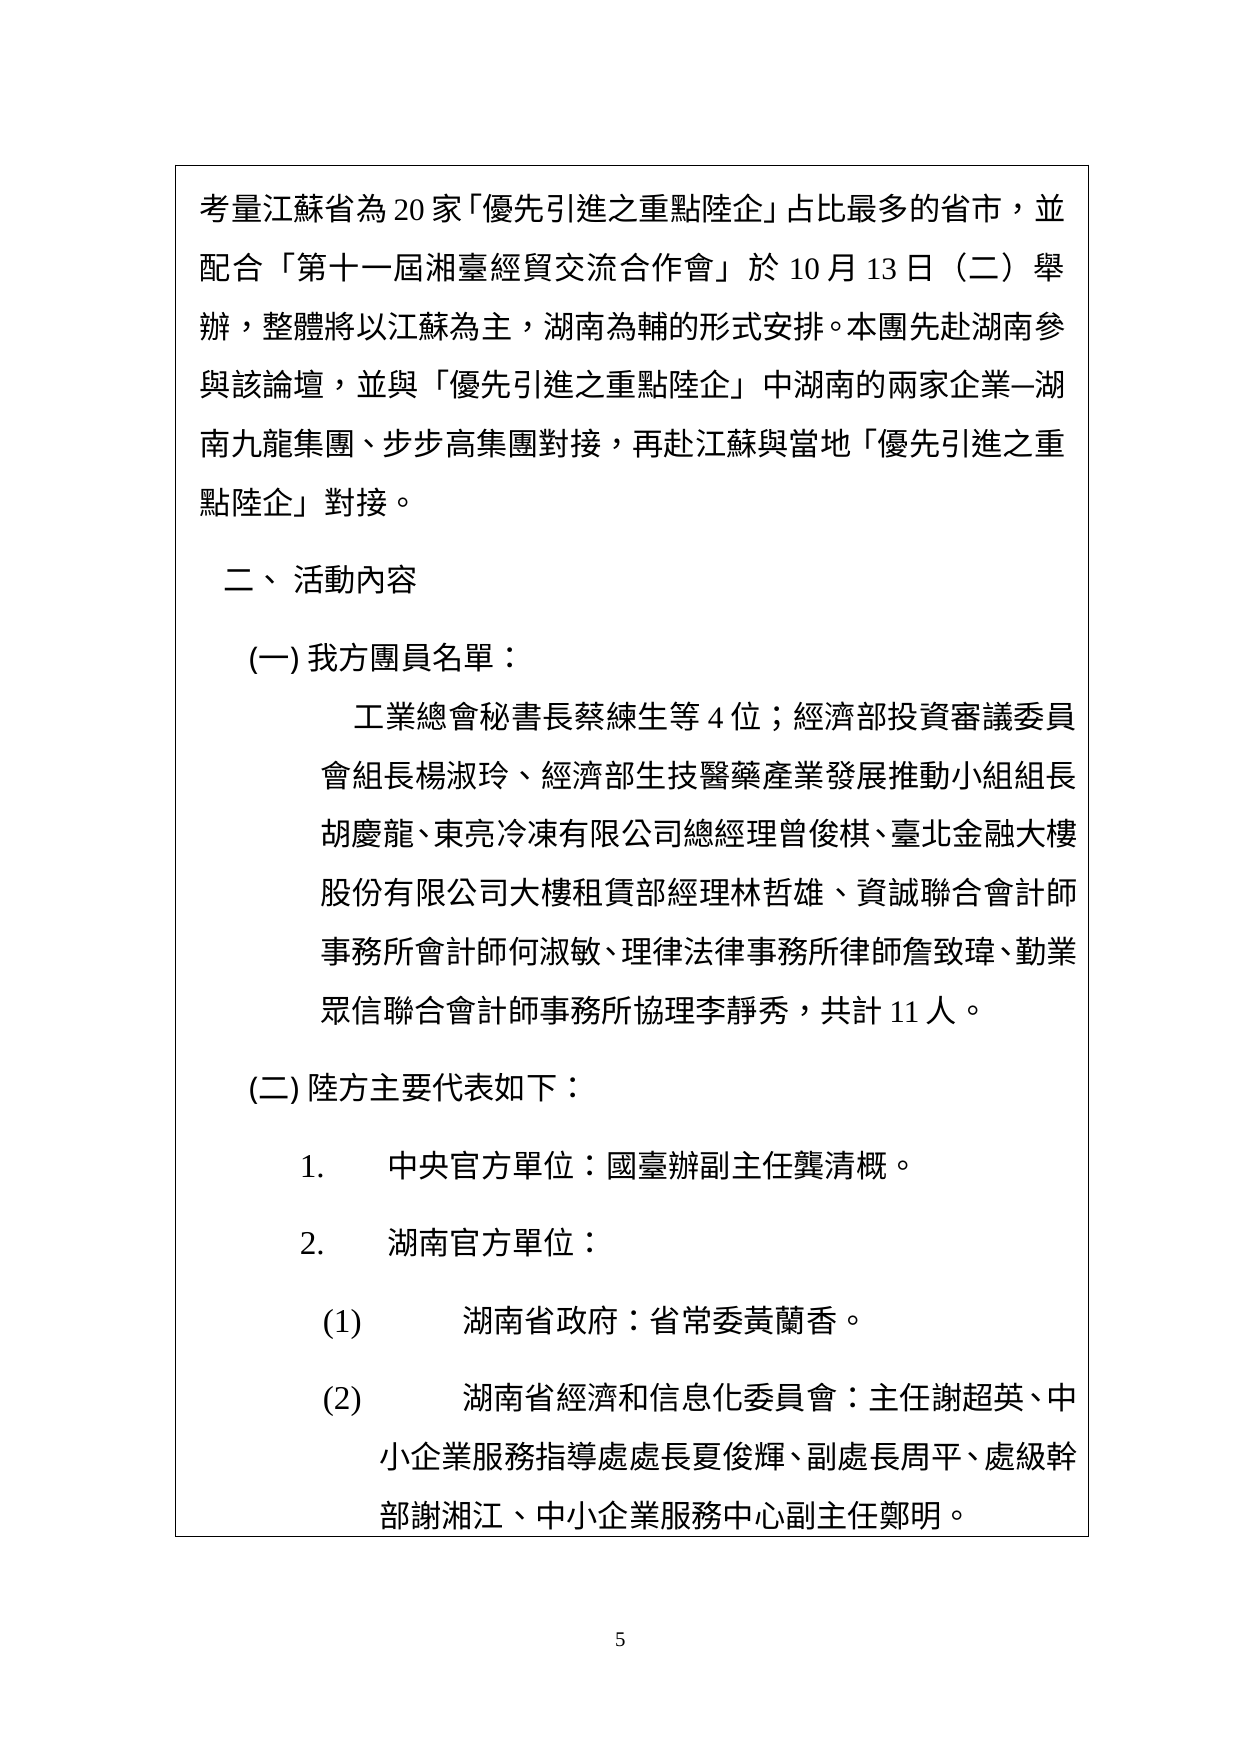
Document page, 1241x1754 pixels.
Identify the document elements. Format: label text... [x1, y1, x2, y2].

table_cell 交流活動基本資料 活動名稱：「兩岸投資交流訪問團」 活動日期：104年10月12日至17日 主辦單位：中華民國全國工業總會 接待單位： 湖南省：湖南省政府、湖南省工商業聯合會（以下簡稱湖南省工商聯）、步步高集團、九龍集團等。 江蘇省：江蘇省政府、南京市政府、蘇寧控股集團、華潤集團、南京奧賽康藥業等。 報告撰寫人服務單位：經濟部投資審議委員會 活動（會議）重點 活動性質 104年度經濟部「促進陸商來臺投資專案計畫」，鎖定對臺灣有益於兩岸產業供應鏈合作、開拓兩岸或全球市場之陸資企業者，籌組機動招商團赴中國大陸進行招商工作，並邀請國內官員、學者專家、產業界代表或業者、專業代理人（律師及會計師）及相關單位與當地的商會及陸企舉行交流座談，交換具體意見，增進陸商對臺了解並強化投資意願。（本團行程表、團員名單如附件1、2）。本次投資訪問團為提高本次招商團的效益，考量江蘇省為20家「優先引進之重點陸企」占比最多的省市，並配合「第十一屆湘臺經貿交流合作會」於10月13日（二）舉辦，整體將以江蘇為主，湖南為輔的形式安排。本團先赴湖南參與該論壇，並與「優先引進之重點陸企」中湖南的兩家企業─湖南九龍集團、步步高集團對接，再赴江蘇與當地「優先引進之重點陸企」對接。 活動內容 我方團員名單： 工業總會秘書長蔡練生等4位；經濟部投資審議委員會組長楊淑玲、經濟部生技醫藥產業發展推動小組組長胡慶龍、東亮冷凍有限公司總經理曾俊棋、臺北金融大樓股份有限公司大樓租賃部經理林哲雄、資誠聯合會計師事務所會計師何淑敏、理律法律事務所律師詹致瑋、勤業眾信聯合會計師事務所協理李靜秀，共計11人。 陸方主要代表如下： 中央官方單位：國臺辦副主任龔清概。 湖南官方單位： 湖南省政府：省常委黃蘭香。 湖南省經濟和信息化委員會：主任謝超英、中小企業服務指導處處長夏俊輝、副處長周平、處級幹部謝湘江、中小企業服務中心副主任鄭明。 湖南省臺灣事務辦公室：副主任傅雷、經濟處處長陳軍。 湖南民間單位： 湖南省工商聯：主任湯新華、秘書長漆平波、連絡處處長許量、青年企業家商會副會長李雅璇。 湖南金榮企業(集團)有限公司：總裁李文金、經理羅娟。 步步高業連鎖股份有限公司：總裁陳志強。 湖南九龍經貿集團有限公司：總裁彭青松、貿易事業部總經理姚民、戰略發展部部長吳躍文。 湖南麓谷置業有限公司：董事長楊波。 中部生物谷科技有限公司：副總裁張玉琴。 湖南天康科技有限公司：董事長高澤斌。 雅寧醫療器械有限公司：董事長涂先明。 湖南九華生物科技有限公司：董事長王裕翔 長沙維寧醫療器械有限公司：總經理彭以剛。 湖南湘恆律師事務所：主任鄭宇敦。 江蘇官方單位： 江蘇省政府：臺辦經濟處處長楊劍、副處長李曉志、主任科員劉希佳。 南京市政府：臺辦副主任季斌、經濟處主任科員張沖、主任科員薛荔。 南京市秦淮區政府：副區長裴清海、投資促進局局長吳杰、副局長雷明。 江蘇民間單位： 江蘇省工商業聯合會：聯絡處處長周強軍 蘇寧雲商集團股份有限公司：副總裁王哲、超市公司總經理馮駿、海外購事業部商品部總經理助理睦毅、海外購事業部商品部經理陳鵬、海外購事業部商品部招商經理王玉輝。 南京奧賽康藥業股份有限公司：副總經理兼江寧生產中心總經理蔡繼蘭、副總經理張建義、生產總監杭以榮、設備總監耿恆海。 華潤集團：蘇果超市有限公司副總經理湯健。 江蘇省供銷合作總社：副主任郭盛強。 鵬欣集團：南京水游城商業管理有限公司副總經理熊志偉、南京水游城假日酒店總經理黃岳 本次訪問團重要活動紀要如下： 「第十一屆湘臺經貿交流合作會」 與會人員： 10月13日上午09時00分訪問團團長蔡練生秘書長等9人參與「第十一屆湘臺經貿交流合作會」，並與國臺辦副主任龔清概、湖南省常委黃蘭香、電機電子工業同業公會莊順吉理事等人舉行交流座談。 會議紀要： 「第十一屆湘臺經貿交流合作會」 「第十一屆湘臺經貿交流合作會」於本月13-14日起在湖南邵陽舉行2天。本屆合作會主題聚焦在兩岸「互聯網＋」促進中小企業轉型發展，以及湖南省承接產業轉移等重要議題。兩岸產、官、學界人士約300名共同參會，匯集眾多臺灣知名企業包括統一集團、英業達、羅莎集團等。 透過湘臺會平臺，加強兩岸產業合作 臺資已是湖南境外引資的第二位，包括富士康、旺旺集團、聯華電子、九興控股、統一集團、頂新集團、臺達電子、國產實業等知名企業紛紛落戶湖南。隨著我政府於2009年6月底開放陸資來臺投資，兩岸展開雙向投資的新局，湘企也能可透過與臺灣企業的合作，逐步建立企業品牌形象、提升本身生產效率與產品附加價值，連結全球。透過湘臺會的合作平臺，雙方可就五方面加強合作，包括科技創新領域合作、推進製造產業的升級、拓展農業附加價值合作、深化現代服務業合作，逐步穩健落實雙邊產業合作的項目，共同促進雙邊的經貿關係。 加強湖南與臺灣中小企業交流合作框架協定 工業總會秘書長蔡練生表示，隨著大陸沿海地區人力、土地成本攀升，不少臺資企業逐漸轉移至大陸內陸地區發展，有的臺商選擇移至東南亞國家，有的則選擇大陸內陸地區，已有不少臺商從廣東沿海轉移至江西、湖南等地。像湖南有七千多萬人口和廣大腹地，對臺商而言，除了可以當成生產基地，也可以是發展的市場。 為加強兩邊經貿交流合作的深化，工業總會與湖南省經濟和信化委員會簽署「加強湖南與臺灣中小企業交流合作框架協定」，內容涵蓋建立資訊溝通機制、產業對接、企業服務等合作內容，透過雙邊的框架協定的簽訂，將為更多未來有意願赴臺投資的陸商提供更好的服務條件。 訪問團與湖南省經信委舉行交流座談 與會人員： 10月13日下午18時00分訪問團團長蔡練生秘書長等9人拜會湖南省經信委主任謝超英、中小企業處長夏俊輝、副處長周平、處級幹部謝湘江、中小企業服務中心副主任鄭明，以及湖南省臺辦副主任傅雷、經濟處處長陳軍等7人。 會議紀要： 訪問團團長蔡練生秘書長表示，湖南2015年上半年對外直接投資額達到9.76億美元，同比增長130.5%，湖南「走出去」的成果亮眼，但湖南在臺投資並不顯著，在臺投資多以設立辦事處為主。但湖南截至今年上半年，已累計批准臺資項目2348個，合同臺資額74.43億美元，實際到位臺資61.33億美元。對臺招商引資居境外引資第2位。 根據2015年上半年湖南所發佈的《湖南對接「一帶一路」戰略推動優勢企業「走出去」實施方案》，推薦臺灣能作為是湘企走出去的支點，來臺投資將能加快國際化步伐，承接臺灣優勢產業轉移。臺灣經驗確實可協助中國大陸產業進行轉型升級，兩岸產業優勢互補充滿機會，更有機會一同拓展國際經貿合作空間。 訪問團與湖南省工商聯合會舉行交流座談 與會人員： 10月14日上午09時30分訪問團團長蔡練生秘書長等9人拜會湖南省工商聯主任湯新華、秘書長漆平波、步步高業連鎖股份有限公司總裁陳志強、湖南九龍經貿集團有限公司總裁彭青松、湖南金榮企業（集團）有限公司總裁李文金、中部生物谷科技有限公司副總裁張玉琴、雅寧醫療器械有限公司董事長涂先明、湖南九華生物科技有限公司董事長王裕翔等17人。 會議紀要： 雙方共建交流平臺，深化產業合作機會 訪問團團長蔡練生秘書長肯定湖南工商聯在湖南當地輔導企業、推動市場開放，為湘企走向世界做出了積極的貢獻。湖南工商聯更是湖南歷史最悠久，至今已跨越60多年，會員數多達16萬家，本地首屈一指的工商團體。工業總會1948年於南京成立，目前已涵蓋臺灣159個產業公會，所屬會員廠商達10萬餘家，產值約占臺灣GDP將近3成，達新臺幣13.5兆元，也是臺灣最大、最具影響力的工商團體。透過工業總會和湖南工商聯共同搭起的平臺，協助兩邊的企業深化產業合作，共同激盪促進雙邊經貿發展的機會，讓雙邊的人民都能分享兩岸合作的紅利。 「十三五規劃」下，兩岸產業合作的重要性 在「十三五規劃」下的中國大陸經貿環境，較以往最大的不同在於，過去幾十年高速經濟發展的狀態在未來，將逐漸降速到成為經濟新常態7%的速度發展，並且要擺脫過去以出口為主，未來將以內需為主的市場結構。臺商過去兩頭在外，現在也需要面臨新的改變，開始需要了解以及融入大陸的市場。 中國大陸的服務業中短期將受惠於城鎮化的政策而有高速的成長，這也促使目前第二波臺商到大陸的投資將以服務業為最大宗。現行臺灣的金融業已陸續於中國大陸各地佈點，包括臺灣銀行、富邦銀行、土地銀行等臺灣大型金融機構，並促成許多兩岸指標型的合作案，諸如中國信託入股大陸中信銀行，國泰產險與阿里巴巴控股的螞蟻金服取得資本的合作等，象徵兩岸未來在服務業合作的趨勢將越來越顯著。 投資臺灣，兩岸攜手走向國際市場 近一兩年兩岸不約而同皆針對製造業的轉型提出相關的政策，以及提出實際方面的做法。中國大陸以「中國製造2025」為核心，首要為提高製造業創新能力、加快轉型升級，全面提高發展品質和核心競爭力。目標促使中國大陸由「製造大國」轉型成「製造強國」；臺灣則是提出生產力4.0，以智慧自動化做基礎，盼協助包括製造業、農業與服務業等各行各業，做到「虛（網路）實（生產線）整合」，加強運用智慧機器人、物聯網與大數據。 在兩岸分別提出製造業轉型的大戰略下，某些領域是相互重疊，包括利用互聯網+連結製造產業的智能化、雲端化、大數據化等，兩岸都具有相互合作的利基。臺灣由於在創新研發比較齊備，國際化程度高，陸企將能透過到臺灣投資實現走向世界的願景，再加上臺灣具有豐沛的研發能量以及平均素質高的人力資源，陸企亦能在臺灣建立創新研發中心，提升企業內部製程及研發的競爭力。最後臺灣的國際化程度高，也使得臺灣容易通過國際的認證，藉由投資臺灣，讓兩岸未來合作的空間無限寬廣。 訪問團副團長楊淑玲組長補充臺灣已於2009年6月正式開放陸資來臺，陸資可透過個人、公司或是經由第三地轉投資臺灣。在臺的投資模式可以是設立子公司、分工或是採合資的方式經營。目前對陸資的開放項目幅度，製造業的方面已達97%，另外，半數以上的服務業皆已對陸資開放。此外，臺灣在國際的評比上也屢獲不錯的佳績，2014年WEF全球競爭力臺灣排名全球第14位，美國「商業環境風險評估公司」（BERI）在今年8月所公布的《投資環境風險評估報告》，臺灣排名第4，僅次於新加坡、瑞士及德國。 臺灣國際化程度高、研發能量豐沛，對企業而言，投資臺灣具有相當大的吸引力，例如浙江愛麗芬公司來了臺灣後，借助臺灣的國際平臺，使得該企業的國際訂單多了兩成，悅達看中臺灣紡織業研發實力，投資臺灣南緯共同合作開發機能性布料，上海復星同樣也看好臺灣生醫技術和研發環境，投資臺灣漢霖從事生技醫療的研究。 訪問團團長蔡練生秘書長指出，工業總會為促進兩岸經貿發展、深化兩岸產業交流，以及搭建兩岸企業合作平臺，將會思考如何強化服務已在台灣投資的陸資企業，建構一個適合的平台，加強兩岸企業交流之平臺，並將擬請相關主管機關官員或學者專家說明臺灣產業及社會環境，以建構更友善的投資環境。未來湖南工商聯合會的會員團體瑞有意願來臺投資，工業總會及其平臺將能提供必要的協助以及排除來臺的投資障礙。最後，更希望藉此次的合作，能為雙邊共同促進兩岸經貿發展、深化兩岸產業交流邁向一大步。 訪問團與江蘇省政府舉行交流座談 與會人員： 10月14日下午18時30分訪問團團長蔡練生秘書長等9人拜會江蘇省臺辦經濟處處長楊劍、副處長李曉志、主任科員劉希佳等人。 會議紀要： 臺灣投資環境優勢與陸資來臺概況 訪問團團長蔡練生秘書長表示，臺灣於2009年6月底開放陸資來臺投資，兩岸展開雙向投資的新局。截至目前，臺灣累計開放408項業別項目，涵蓋製造業、服務業及公共工程，其中製造業開放幅度達97%，服務業及公共建設之開放幅度達51%。截至2015年8月底止，共有710件投資案，投資金額突破12.7億美元。就金額而言，投資業別集中在批發及零售、銀行業、港埠業，各占25.42%、15.76%、11.38%。 2010年臺灣營利事業所得稅稅率已調降至17%，加值型營業稅稅率5%，中國大陸則分別為所得稅稅率25%，加值型營業稅17%。在中國大陸經濟邁入新常態之際，成長動力將由製造業轉向服務業，臺灣具有國際競爭力的租稅環境，相當適合陸企來臺投資，臺灣經驗可協助中國大陸產業進行轉型升級，兩岸產業優勢互補充滿機會。 透過與臺灣合作，提高國際化程度 訪問團團長蔡練生秘書長表示「走出去」是中國大陸現在一個很重要的政策，過去工業總會接待很多大陸官員到臺灣，都是以「招商引資」為主，現在慢慢轉為要「如何臺灣合作」、「如何兩岸有序分工」，讓中國大陸的企業能夠藉著走出去，轉型升級，提升企業國際競爭力。 近年兩岸不約而同都面臨產業發展的阻礙，再加上大陸經濟成長不如預期，無疑更是雪上加霜。若在這個時機下，中國大陸企業透過與臺灣企業合作，發揮「1+1>2」的縱效，走向國際，而臺灣企業藉著與中國大陸企業的合作，打進中國大陸市場，帶動兩岸產業的合作，點燃成長的動能，這無異是兩岸企業合作的契機，也是推動陸企來臺投資的意義和價值。 兩岸恢復經貿交流發展迄今，取得良好的進展 兩岸持續深化經貿交流，將為兩岸關係和平發展創造更多的有利條件。自2008年5月展開制度化協商以來，兩岸兩會協商取得了豐碩成果。到目前為止，兩岸已共簽署21項協議，達成2項共識，開放陸資來臺、兩岸大三通、開放陸客來臺自由行等，互動關係有著長足進步，對兩岸關係和平發展新局面有著相當積極的貢獻。 參訪蘇寧控股集團並座談 與會人員： 10月15日上午09時30分訪問團團長蔡練生秘書長等11人拜會蘇寧集團股份有限公司副總裁王哲、總經理助理睦毅、海外購事業部商品部經理陳鵬、招商經理王玉輝等4人。 會議重點： 該集團向訪問團一行簡介公司現況及發展目標。1990年，蘇寧創立於南京，因位於江蘇路和寧海路之間，因而取名為「蘇寧」。經過20多年的高速發展，蘇寧已經成為中國大陸最大的商業零售企業，位列民營企業前三強。蘇寧1600多家連鎖店覆蓋中國大陸、香港、日本的700多個城市。 2013年蘇寧電器基於線上線下銷售渠道的改變，將公司名稱變更為「蘇寧雲商集團股份有限公司」，所謂雲商是指「店商+電商+零售服務商」相結合的新零售業模式，以更好的與企業經營範圍和商業模式相適應。目前旗下電子商務平臺蘇寧易購位居中國B2C行業前三名，經營品類涵蓋家電、3C、圖書、百貨、日用品、化妝品及母嬰等實體商品，以及內容產品、服務商品等，總數超過300萬。 2015 年 8 月 10 日與阿里巴巴達成戰略合作，阿里巴巴將以約 283 億人民幣投資蘇寧雲商，持有後者 19.99% 股份，成為後者的第二大股東，蘇寧以 140 億人民幣認購阿里巴巴新發行的股票，未來雙方將在電商、物流、售後服務、行銷、大數據、物聯網、金融支付等方面展開合作，發展融合網路商店與線下實體商店的整合行銷。2014年全年營收為人民幣1089億元，較去年同期增長3.45%；淨利潤為人民幣8.66億元，年增133.19%。員工人數達18萬人。 蘇寧雲商集團副總裁王哲表示，未來中國大陸的零售業將進入全新的局面，消費者可在線上實體店體驗，系統將能透過大數據的智能分析消費者可能感興趣的商品，下單後轉由線上平臺配送和支付，利用菜鳥網路的智慧化物流分析平臺和蘇寧的物流服務，商品最快在兩小時內就可送達。蘇寧也持續將大城市的據點升級為雲端體驗店，在二三級城市開放直營以及加盟，更好的融合傳統零售商和電子商務公司的優勢，為消費者提供更多元、更快速、體驗型的生活加值服務。此外，副總裁王哲也對訪問團說明目前大陸互聯網+零售業的發展得非常迅速，目前銷售線上與實體的比例約為3:7，過去曾對臺灣燦坤表達入股的意願，但現在中國大陸線上銷售成長幅度各方面都高於實體，預估未來線上的比重將占比越來越大。 該集團坦言，目前對於臺灣的政治氛圍及社會環境仍有所顧慮，擔心來臺灣投資被認為是來瓜分本地的市場，相對於製造業投資而言，認為從事服務業的企業應更為小心謹慎。即便如此，該集團還是一致認為臺灣的商品質量品高且具有競爭力，相當重視對臺特色產品的採購。目前於該集團的網購平臺，其臺灣商品多數是在大陸已有投資的臺商，未來希望與臺灣本地商家有更多的合作機會，甚至還可以嘗試賣臺灣的服務、伴手禮、體檢、醫美等，雖然這些服務的確對大陸消費者具有很大的吸引力，但要將服務業商品化確實相對困難，不過可以先一同合作，共同發掘有機會在中國大陸熱賣的產品。 訪問團團長蔡練生秘書長建議蘇寧雲商在其線上的海外購平臺除了已具備的日本館、歐洲館外，更應設立「臺灣館」。表示工總願意協助蘇寧雲商舉辦在臺說明會，協助蘇寧找到意願合作的廠商。兩岸的交流很重要，更重要的是在兩岸簽訂ECFA後，臺灣的中小企業也能享受成果，改變中小企業對中國大陸的想法。現在許多大陸遊客來臺自由行，已不單單只是為了旅行，有更多旅客來臺的目的都是為了來臺灣血拚，臺灣商品質量高、價位合理相當受到大陸民眾的喜歡，透過蘇寧的通路，帶動臺灣中小企業的優質產品直通中國大陸的消費市場。蘇寧集團當場表示樂觀其成，並就後續相關工作提出具體作法。 參訪南京奧賽康藥業並座談 與會人員： 10月15日下午15時00分訪問團團長蔡練生秘書長等11人拜會南京奧賽康藥業股份有限公司副總經理兼江寧生產中心總經理蔡繼蘭、副總經理張建義、生產總監杭以榮、設備總監耿恆海，以及江蘇省工商業聯合會聯絡處處長周強軍共5人。 會議重點： 該集團向訪問團一行簡介公司現況及發展目標。南京奧賽康醫藥集團，成立於2005年，位在南京江寧科學園，集醫藥、精細化工和保健品研發、生產、市場推廣和銷售為一體的現代高科技民營企業，擁有研發基地、生產基地、商業零售等三大服務基地。 南京奧賽康醫藥集團依靠科研力量研製、生產自己的特色產品----抗腫瘤藥、質子泵抑制劑，現擁有十多項具有自主智慧財產權的發明專利。其研發中心獲得南京市市級企業技術中心認定，子公司江蘇奧賽康藥業有限公司也被評為國家民營科技企業、江蘇省高新技術企業、南京市高新技術企業、江蘇省民營科技企業並獲得南京市優秀民營企業稱號。 我方團員胡慶龍組長回應，目前臺灣生技產業的產值占世界的0.5%，但臺灣在產學研官都有很多研發的能量，通過生技新藥產業發展條例，鼓勵生技新藥公司進行研究與發展、以及人才培訓，而營利事業投資生技新藥公司也有投資抵減的辦法，創造完善的生技產業投資及研發環境。 中國大陸在「十二五規劃」和「十三五規劃」皆將生技產業都列入重點發展產業項目，兩岸可就既有研究基礎的中草藥以及R&D有利基的產品，朝向以結合臺灣的研發實力和中國大陸的市場通路之模式進行合作，像是臺灣太景生醫與中國大陸浙江醫藥通過雙方的合作授權，相關新藥近期已通過CFDA程序，未來將藉由浙江醫藥的通路在大陸上市，成為第一在兩岸上市的臺灣創新專利新藥。同樣，上海復星集團看好臺灣優質的生技研發能力以及豐沛的人才資本，投資臺灣漢霖開展自有產品研發及技術授權，至一定的研發成果後再行至中國大陸從事臨床實驗及產品上市。 參訪蘇果超市有限公司並座談 與會人員： 10月16日上午09時30分訪問團團長蔡練生秘書長等11人拜會蘇果超市有限公司副總經理湯健、江蘇省供銷合作總社副主任郭盛強等人。 會議重點： 該公司向訪問團一行簡介公司現況及發展目標。蘇果超市有限公司成立於1996年7月18日，目前係華潤（集團）有限公司持股80%，江蘇省供銷合作總社持股20%，是江蘇最大的連鎖超市企業，在全中國大陸連鎖企業當中連續多年皆位列前十強，快速消費品零售企業前四強，實體網點覆蓋江蘇、安徽、山東、湖北、河北、河南、江西等地，總數超過2000多點。多年來，蘇果長期致力於農村市場開拓，60%的網點開設在縣及縣以下農村，50%的銷售來自農村市場，並建設了蘇果馬群物流配送中心，為華東最大的單體物流中心，該中心採取先進的物流技術，軟硬體環境在物流業當中居領先地位。 我方回應，蘇果超市若能與臺灣產業展開合作，透過來臺投資設立據點，不僅即時掌握臺灣品牌與消費市場最新發展趨勢；同時，也可方便採購臺灣的商品，實際體驗臺灣在地的消費文化及服務業的管理模式，更有助於改善企業內部的經營型態並提升服務品質。例如武漢中百集團股份有限公司已在設立據點，不僅有助於企業就近學習臺灣流通業的管理知能，更能方便採購臺灣的商品輸入中國大陸市場，提供店內顧客更多元的消費選擇，創造品牌價值以及市場差異性。 與南京市政府座談（含參訪南京水游城） 與會人員： 10月16日下午03時00分訪問團團長蔡練生秘書長等11人拜會南京市政府臺辦副主任季斌、南京市秦淮區政府副區長裴清海、投資處進局局長吳杰、副局長雷明、南京水游城商業管理有限公司副總經理熊志偉、南京水游城假日酒店總經理黃岳等8人。 會議重點： 工總為雙邊搭橋，歡迎蘇企來臺投資 訪問團團長蔡練生秘書長表示南京是工業總會成立之地，且長期以來，工總與南京也保持著密切聯繫，不僅推動了臺灣與南京的經濟交流與合作，也帶動了工總成員在南京的投資。雙邊友好的關係也吸引蘇企來臺投資，蘇企來臺投資的比重超過整體陸資來臺的十分一以上，像是當地知名企業江蘇悅達、保利協鑫皆已陸續赴臺投資。同時，臺灣更具有交通地理的條件優勢，相當適合蘇企投資臺灣做為是「走出去」布局全球的重要樞紐，可藉此和臺灣在電子商務、連鎖加盟、物流、食品加工等領域交流，提升企業的競爭實力。 「十三五規劃」與兩岸未來的合作趨勢 「十三五」規劃是習近平政府執政主導的第一個五年規劃，具有重要意義。「十三五」規劃有幾個特色，經濟發展由「高速成長」轉為「中高速成長」、產業結構由「以出口為主」轉為「以內需為主」、成長動力由「要素驅動」、「投資驅動」轉向「創新驅動」。 由此，兩岸經濟合作必須要探索新模式，推動兩岸經濟深度合作，不能停留在單純的招商引資上。臺灣在資訊技術、精密機械、生物醫藥、現代農業、綠能環保、現代服務業具有優勢。正因臺灣在許多戰略產業中有較先進核心技術、有人才，有R&D，為深化兩岸產業，大陸應多利用臺灣優勢。 參訪南京水游城 由該集團副總經理熊志偉向訪問團一行簡介公司現況及發展目標。南京水游城是一個大型綜合性商業專案，由上海鵬欣集團開發建設。其母集團上海鵬欣（集團）有限公司是一家集房地產開發、礦產實業、現代農業和股權投資等於一體的民營企業集團，目前已擁有全資、控股子公司幾十餘家，資產規模超百億元，員工逾4000人。 南京水遊城作為鵬欣集團為代表的城市綜合商城的打造和運營，以流動的水為主體，集購物、休閒、餐飲、娛樂、旅遊、文化等為一體的休閒購物主題公園。業態以時尚、新潮為主流，含括眾多國際品牌的主力店及次主力店、一流的院線影城、主題特色餐飲，咖啡座、麵包坊、茶餐廳、甜品屋地方以及風味小吃。在酒店部分與假日酒店（Holiday Inn）合作，由洲際酒店集團進行管理。目前該集團也積極發展雲端和實體消費的商業模式，引入阿里巴巴的雲端系統，借力大數據，根據消費者最近來店時間、平均消費金額、消費群體的組成及喜好、來店頻率，以協助商場及商家了解會員的動態，預判市場走向，實現精準營銷。滿足消費者對於多樣化的消費體驗的青睞和關注，為南京民眾帶來全新購物體驗和樂趣。 我方回應，近年南京發展迅速，許多業種都已陸續發展中，甚至都已和互聯網緊密結合，建議部分產業兩岸可採取策略聯盟的方式，互補雙方的優勢。臺灣在零售服務業能做到細緻而貼心，更能結合文創產業擴展更多的消費市場，滿足不同的消費個體，再加上擁有先天製造業的技術條件，屢能在市場上推出平價物美、又受到消費者喜愛的商品。 臺灣商品已擄獲眾多中國大陸消費者的信賴，許多大陸遊客來臺自由行，已不單單只是為了旅行，現在更多來臺的目的都是為了來臺灣血拚。過去幾年南京經常舉辦臺灣名品展，但活動僅維持三天就結束了，無法創造長期的品牌效應，建議南京市政府能多關照臺灣的中小企業，協助中小企業的優質產品進入中國大陸市場，大陸相關的通路商、商場、賣場等也能夠積極對臺採購或與臺灣品牌合作，強強聯手，共同促進兩岸的貿易投資。我方訪問團歡迎南京市的企業來臺進行投資考察，工總能協助接待事宜及安排後續相關的對接活動。 遭遇之問題：無。 我方因應方法及效果 陸方反映意見 陸商對臺灣政治環境有所疑慮：部份陸商擔心政治因素影響商業運作，而且中國大陸的市場還在發展中，認為大陸地區獲利的空間大於臺灣，相關結合互聯網+、運用大數據衍生的商業模式都有機會讓企業實現數十倍成長的願景。以蘇寧雲商集團來說，過去幾年一直在評估來台投資效益，但迄今覺得風險仍高，因此暫不考慮來臺灣投資。但肯定臺灣在製造技術及創新都具有投資的吸引力，整體產品的品質高於中國大陸，因此，一方面期望繼續保持和臺灣良好的互動關係，相互學習，當適當條件成熟後再來臺投資；另一方面，先以採購和貿易來熟悉臺灣產品。 陸商希望我方協助尋找合作夥伴：本次參訪多數陸企肯定臺灣的製造技術與產品質量，目前為數眾多所引進的臺灣產品多是臺商在大陸當地生產製造，期待可與我方當地業者合作，中國大陸消費者還是偏好原汁原味的Made in Taiwan，盼我方引薦合適的業者。 陸商對臺灣陸資政策仍不熟悉：由於中國大陸幅員廣大，且投資臺灣政策相對複雜，因此，陸企對於投資臺灣僅停留在概念層次，包括可以投資什麼項目？怎麼投資？可能的效益等等，都不甚瞭解。多數陸商對於兩岸合作偏向是在中國大陸採取合資或是入股、技術授權等方式，若非是本次投資交流訪問團的到訪，不會清楚知道臺灣各產業的開放程度、相關政策、投資型態為何，進而重新考慮赴臺投資為該企業帶來的機會及效益。對於有意與臺商合作的陸商，也希望臺灣方面提供相關資訊及聯絡窗口。 陸商希望我方和中國大陸能建立農產品便捷通關:本次參訪批發零售業者如蘇寧集團及蘇果超市均肯定臺灣農產品的精細化與優良品質，惟因「通關」、「檢疫」、「檢驗」程序耗時過長，而生鮮農產品不易保存，影響生鮮農產品上架的品質與價格。因此，希望雙方能建立一次過關領貨的綠色通道專案，確保其能夠快速、便捷通關。 我方因應方法及效果 加強和中國大陸企業交流：透過廣泛多層次的交流，讓大陸政府、企業更深刻的體認，臺灣是民主社會，相關政策的公布及執行都有其嚴謹的程序，並具有延續性。目前政府開放陸資依據「先緊後鬆」、「循序漸進」、「有成果再擴大」的原則辦理，相關單位已有完整的規範及配套措施。針對有意願來臺投資的陸商有專人諮詢，可為陸商提供投資客製化的服務。同時臺灣也有許多產業公會可扮演兩岸產業之間對接及媒合的橋樑，陸商可與我產業公會對接，保持聯繫，有助於往後赴臺投資標的的找尋。 強化邀請陸商來台參訪：中國大陸自2000年後，從中央到地方皆大力鼓勵企業「走出去」，進行全球布局。臺灣位在亞太的中心具有地理區位優勢，相對於中國大陸，台灣的國際化程度高，產業發展成熟，再加上兩岸同屬中華文化，語言的使用以及生活方式皆相似於大陸，相當適合陸企來臺投資並藉由臺灣走向世界。 但是根據去年中國大陸對外投資的調查顯示，陸商來臺投資的比例僅約佔全球投資的0.3%。雖然，陸商普遍認為看好臺灣製造技術含量及優質服務管理，在策略布局上，同樣也認為通過臺灣將能使得企業更加國際化，但往往由於不瞭解臺灣的投資環境，加上無法找到合適之投資標的而作罷，更多的都是吸引臺商赴陸投資。建議我方應強化邀請陸商來台參訪，並鼓勵兩岸民間團體發展多層次的交流，從經貿逐漸擴大為社會、文化、教育等方面，呈現臺灣更多豐富的人文景觀及投資資源。藉此，讓陸商從來臺參訪的那一刻起，將更有意願留在臺灣作後續的投資以及深入臺灣在地發掘合作對象，也有助於促成兩岸從目前貿易以及投資相對失衡的關係，逐步進展為合作夥伴關係，讓中國大陸的資金能夠有序、合法地進入臺灣，同時也能增加對臺的採購，逐步建立良性、友好的經濟夥伴關係。尤其是針對中國大陸大型批發零售商，建議雙方合作仍以貿易為主，我方應積極尋求合作，利用其現有行銷管道，拓展臺灣商品的銷售市場。 五、心得及建議 以「如何促進兩岸產業合作」為思考促進陸資來台投資：現在臺灣要引進陸資，最核心的概念就是「要如何促成兩岸產業合作」，讓大陸企業更瞭解臺灣，並依此去深化兩岸產業合作。因為過去兩岸產業合作都是單向的，過去三十年來很多臺商在大陸投資，他們主要利用大陸有較低廉勞工、廣大的土地跟市場，換言之，臺商利用大陸當作一個製造基地。但是這幾年來大陸經濟發展非常快速，包括紅色供應鏈慢慢成形，所以兩岸過去的合作關係慢慢走向一個競合的關係，也產生了一些現象，包括過度的投資、產能過剩、重覆投資、資源浪費等等。所以，兩岸應該進入一個新的階段，就是怎麼樣從「產業合作」的角度，避免上述問題，並加強彼此的合作，包括共同的研發等等，讓兩岸真正能創造互利雙贏。 （二）應強化陸資政策的說明：大陸多數企業對赴臺投資相關規定普遍不了解，但是對於和臺灣企業合作具有高度興趣，由於陸資企業並不熟悉來臺投資的法令規定，多數只侷限在當地省分和臺商合作，未來我方可強化對陸資政策的說明，配合中國大陸民營企業「走出去」的政策，藉由在臺陸企的現身說法來提高陸企來臺投資誘因，以及透過專業代理人（律師及會計師）的諮詢以降低陸企初次投入臺灣市場的不確定性，發掘更多在臺投資潛在商機。最後，也能透過如工業總會等工商團體進一步整合政府及企業的資源，為陸企投資臺灣提供政府政策、產業合作、專業諮詢等多方位的協助。 （三）對於大陸大型批發零售業者，應側重貿易合作：本次參訪廠商蘇寧雲商其在大陸有1700家分店、蘇果超市有限公司是江蘇最大的連鎖超市企業，在全中國大陸超過2000多銷售點。倘能與其合作，當可為臺灣商品找到更大出海口。本次參訪即建議蘇寧雲商在其網購平臺設立臺灣館，迎合大陸消費者對於臺灣各種優秀商品日漸強烈的需求。對方也樂見其成這次的合作，積極聯繫工總希望促成與臺灣的品牌及商家合作的機會。透過蘇寧的通路，帶動臺灣中小企業的優質產品直通中國大陸的消費市場，真正能夠發揮「1+1>2」的綜效。 (訪問團活動照片詳見附件4) [176, 166, 1088, 1536]
